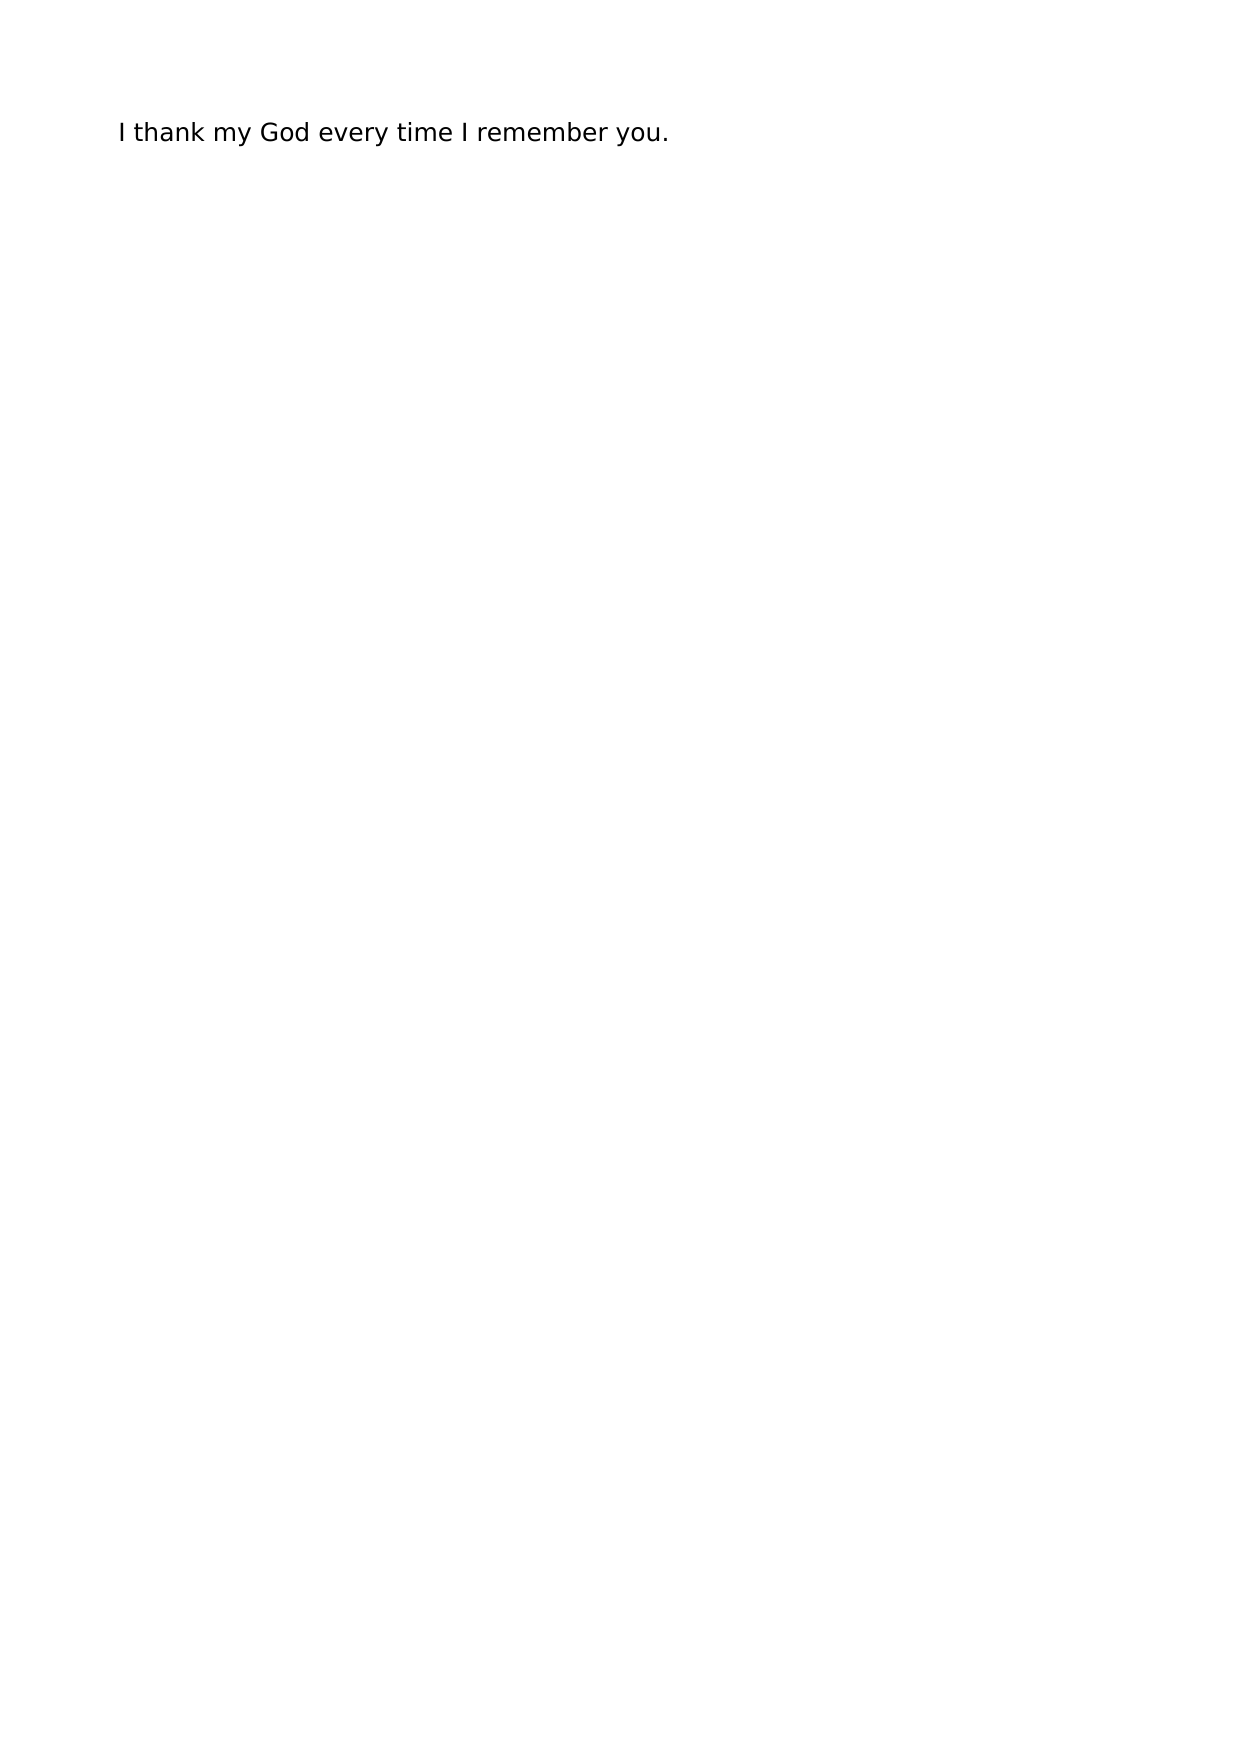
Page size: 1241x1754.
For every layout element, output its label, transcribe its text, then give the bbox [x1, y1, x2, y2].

text I thank my God every time I remember you. [118, 118, 1122, 147]
